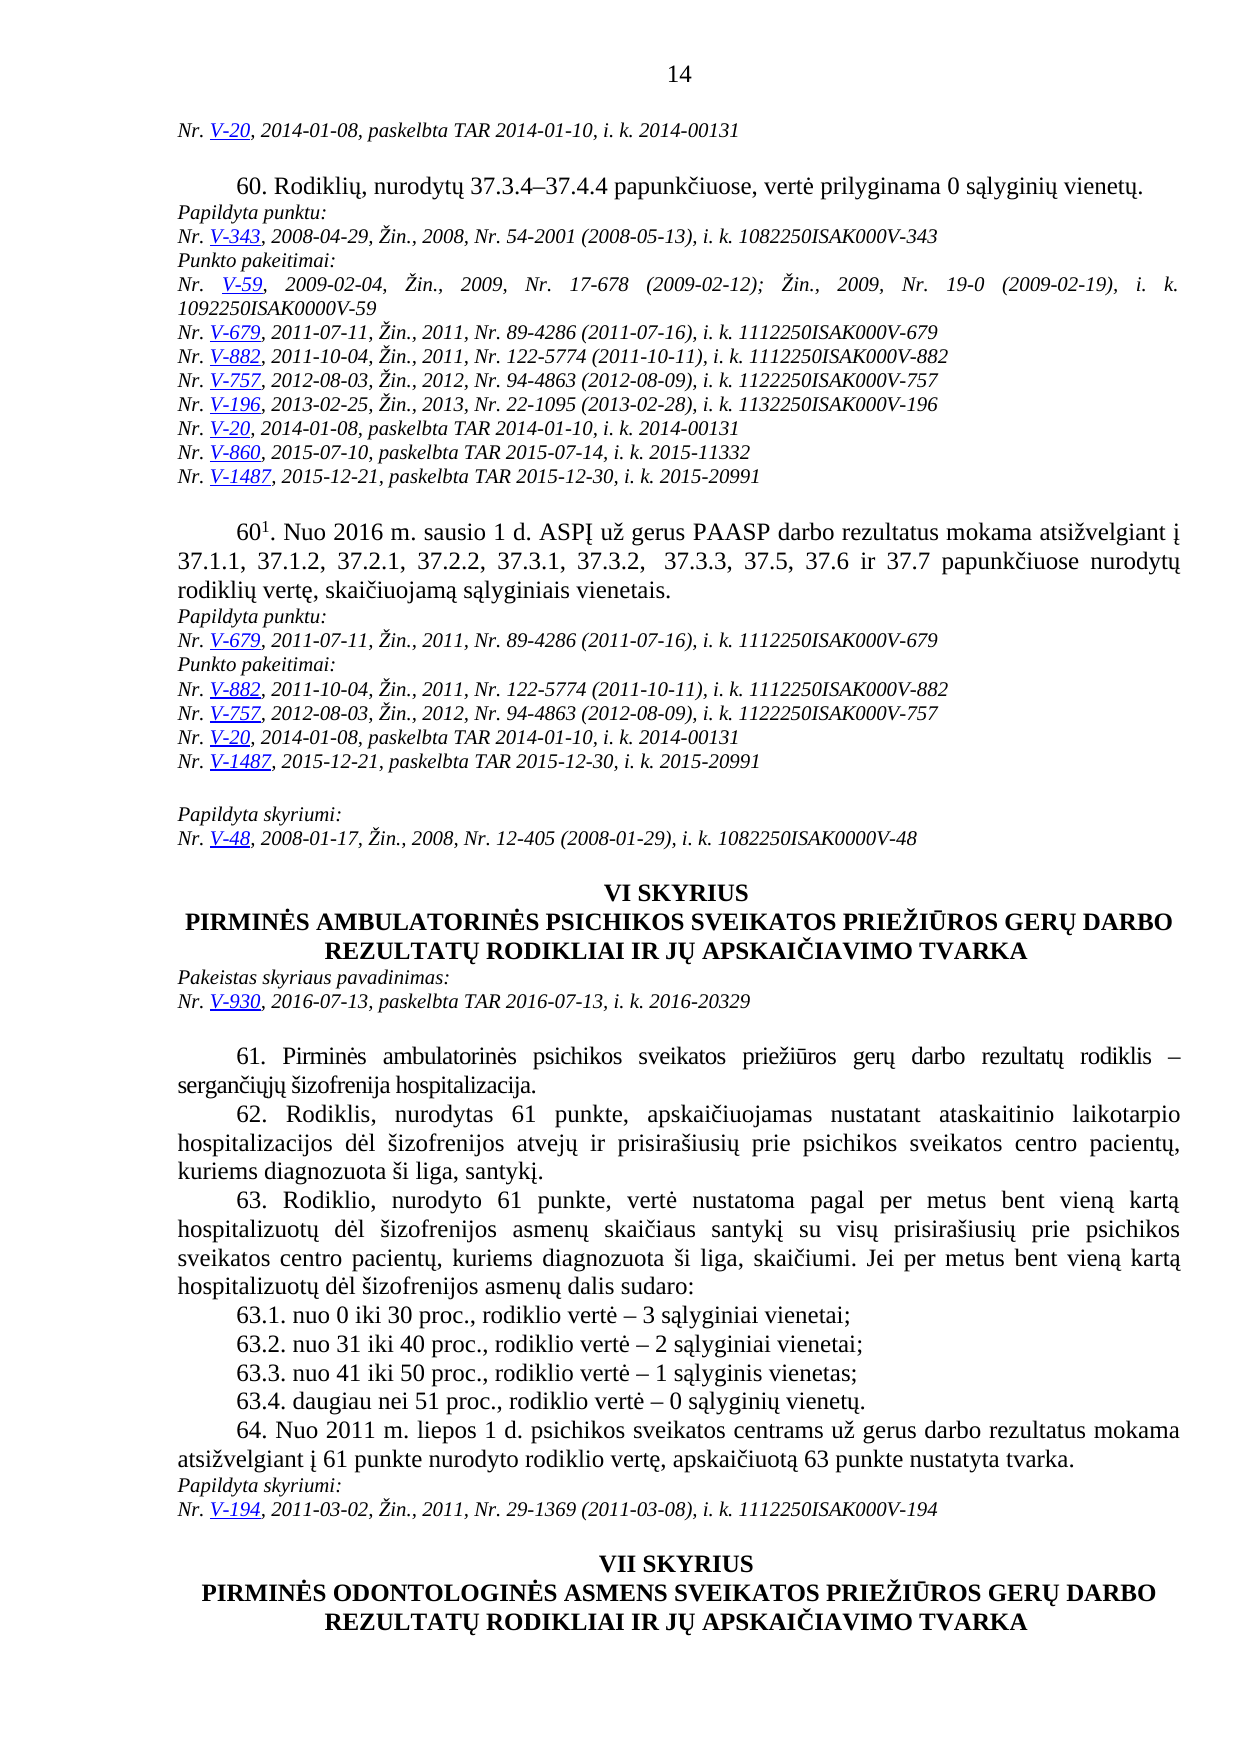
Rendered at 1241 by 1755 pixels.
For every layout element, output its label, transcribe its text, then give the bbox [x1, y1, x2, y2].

text 60. Rodiklių, nurodytų 37.3.4–37.4.4 papunkčiuose, vertė prilyginama 0 sąlyginių vienetų. [177, 171, 1181, 200]
text Nr. V-882, 2011-10-04, Žin., 2011, Nr. 122-5774 (2011-10-11), i. k. 1112250ISAK000V-882 [177, 676, 1181, 701]
text Nr. V-1487, 2015-12-21, paskelbta TAR 2015-12-30, i. k. 2015-20991 [177, 464, 1181, 488]
text 63.3. nuo 41 iki 50 proc., rodiklio vertė – 1 sąlyginis vienetas; [177, 1358, 1181, 1386]
text Nr. V-194, 2011-03-02, Žin., 2011, Nr. 29-1369 (2011-03-08), i. k. 1112250ISAK000V-194 [177, 1497, 1181, 1521]
text Nr. V-757, 2012-08-03, Žin., 2012, Nr. 94-4863 (2012-08-09), i. k. 1122250ISAK000V-757 [177, 368, 1181, 392]
text 61. Pirminės ambulatorinės psichikos sveikatos priežiūros gerų darbo rezultatų rodiklis – sergančiųjų šizofrenija hospitalizacija. [177, 1041, 1181, 1099]
text Nr. V-343, 2008-04-29, Žin., 2008, Nr. 54-2001 (2008-05-13), i. k. 1082250ISAK000V-343 [177, 224, 1181, 248]
text VII SKYRIUS PIRMINĖS ODONTOLOGINĖS ASMENS SVEIKATOS PRIEŽIŪROS GERŲ DARBO REZULTATŲ RODIKLIAI IR JŲ APSKAIČIAVIMO TVARKA [177, 1549, 1181, 1636]
text Nr. V-59, 2009-02-04, Žin., 2009, Nr. 17-678 (2009-02-12); Žin., 2009, Nr. 19-0 (2009-02-19), i. k. 1092250ISAK0000V-59 [177, 272, 1181, 320]
text VI SKYRIUS PIRMINĖS AMBULATORINĖS PSICHIKOS SVEIKATOS PRIEŽIŪROS GERŲ DARBO REZULTATŲ RODIKLIAI IR JŲ APSKAIČIAVIMO TVARKA [177, 878, 1181, 964]
text Papildyta skyriumi: [177, 801, 1181, 826]
text 62. Rodiklis, nurodytas 61 punkte, apskaičiuojamas nustatant ataskaitinio laikotarpio hospitalizacijos dėl šizofrenijos atvejų ir prisirašiusių prie psichikos sveikatos centro pacientų, kuriems diagnozuota ši liga, santykį. [177, 1099, 1181, 1185]
text Papildyta punktu: [177, 604, 1181, 628]
text 63.1. nuo 0 iki 30 proc., rodiklio vertė – 3 sąlyginiai vienetai; [177, 1300, 1181, 1329]
text Pakeistas skyriaus pavadinimas: [177, 964, 1181, 989]
text Nr. V-20, 2014-01-08, paskelbta TAR 2014-01-10, i. k. 2014-00131 [177, 416, 1181, 440]
text Nr. V-930, 2016-07-13, paskelbta TAR 2016-07-13, i. k. 2016-20329 [177, 989, 1181, 1013]
text Nr. V-20, 2014-01-08, paskelbta TAR 2014-01-10, i. k. 2014-00131 [177, 118, 1181, 142]
text 601. Nuo 2016 m. sausio 1 d. ASPĮ už gerus PAASP darbo rezultatus mokama atsižvelgiant į 37.1.1, 37.1.2, 37.2.1, 37.2.2, 37.3.1, 37.3.2, 37.3.3, 37.5, 37.6 ir 37.7 papunkčiuose nurodytų rodiklių vertę, skaičiuojamą sąlyginiais vienetais. [177, 517, 1181, 604]
text Papildyta punktu: [177, 200, 1181, 224]
text 63. Rodiklio, nurodyto 61 punkte, vertė nustatoma pagal per metus bent vieną kartą hospitalizuotų dėl šizofrenijos asmenų skaičiaus santykį su visų prisirašiusių prie psichikos sveikatos centro pacientų, kuriems diagnozuota ši liga, skaičiumi. Jei per metus bent vieną kartą hospitalizuotų dėl šizofrenijos asmenų dalis sudaro: [177, 1185, 1181, 1300]
text 63.4. daugiau nei 51 proc., rodiklio vertė – 0 sąlyginių vienetų. [177, 1386, 1181, 1415]
text Punkto pakeitimai: [177, 652, 1181, 676]
text Papildyta skyriumi: [177, 1473, 1181, 1497]
text Nr. V-679, 2011-07-11, Žin., 2011, Nr. 89-4286 (2011-07-16), i. k. 1112250ISAK000V-679 [177, 628, 1181, 652]
text Punkto pakeitimai: [177, 248, 1181, 272]
text Nr. V-1487, 2015-12-21, paskelbta TAR 2015-12-30, i. k. 2015-20991 [177, 749, 1181, 773]
text 64. Nuo 2011 m. liepos 1 d. psichikos sveikatos centrams už gerus darbo rezultatus mokama atsižvelgiant į 61 punkte nurodyto rodiklio vertę, apskaičiuotą 63 punkte nustatyta tvarka. [177, 1415, 1181, 1473]
text Nr. V-757, 2012-08-03, Žin., 2012, Nr. 94-4863 (2012-08-09), i. k. 1122250ISAK000V-757 [177, 701, 1181, 724]
text Nr. V-196, 2013-02-25, Žin., 2013, Nr. 22-1095 (2013-02-28), i. k. 1132250ISAK000V-196 [177, 392, 1181, 416]
text Nr. V-20, 2014-01-08, paskelbta TAR 2014-01-10, i. k. 2014-00131 [177, 724, 1181, 749]
text Nr. V-48, 2008-01-17, Žin., 2008, Nr. 12-405 (2008-01-29), i. k. 1082250ISAK0000V-48 [177, 826, 1181, 849]
text Nr. V-882, 2011-10-04, Žin., 2011, Nr. 122-5774 (2011-10-11), i. k. 1112250ISAK000V-882 [177, 344, 1181, 368]
text Nr. V-679, 2011-07-11, Žin., 2011, Nr. 89-4286 (2011-07-16), i. k. 1112250ISAK000V-679 [177, 320, 1181, 344]
text 63.2. nuo 31 iki 40 proc., rodiklio vertė – 2 sąlyginiai vienetai; [177, 1329, 1181, 1358]
text Nr. V-860, 2015-07-10, paskelbta TAR 2015-07-14, i. k. 2015-11332 [177, 440, 1181, 464]
